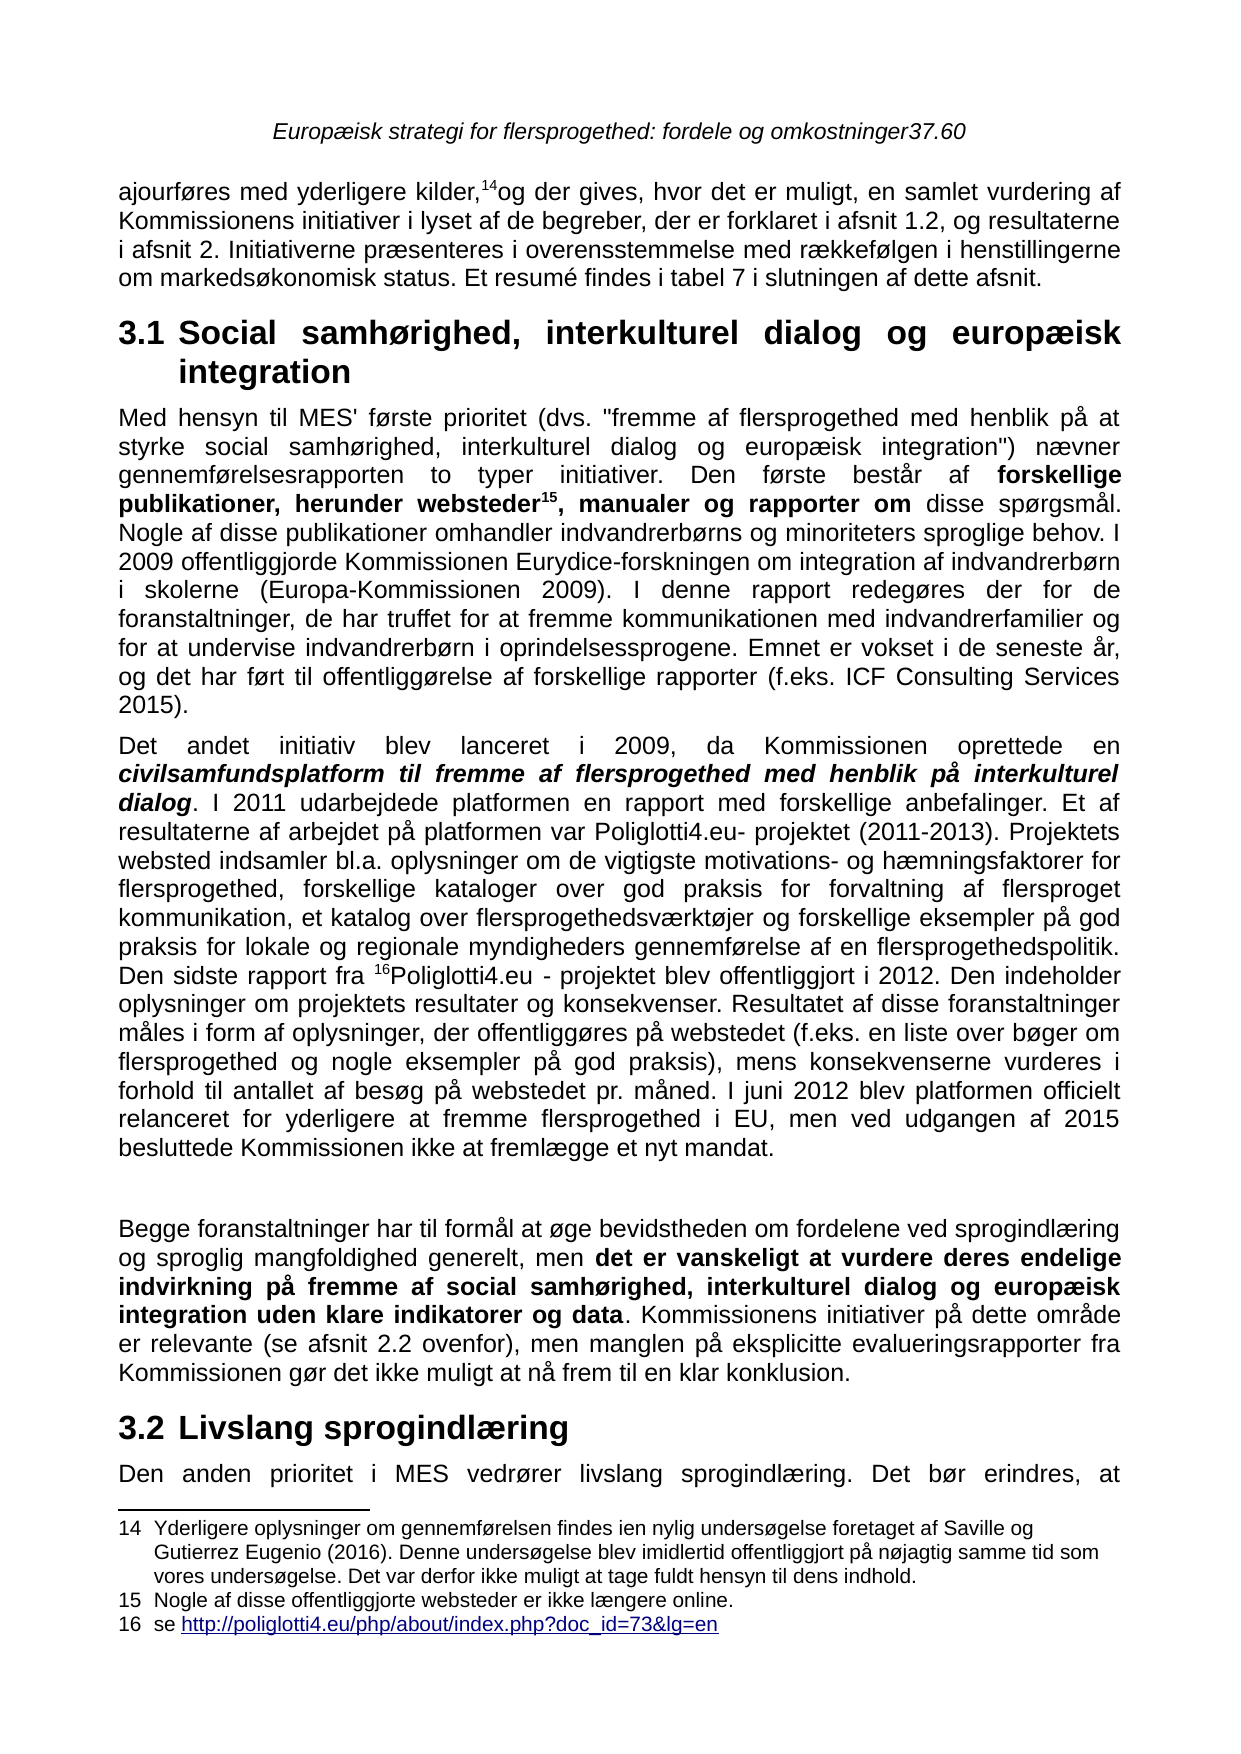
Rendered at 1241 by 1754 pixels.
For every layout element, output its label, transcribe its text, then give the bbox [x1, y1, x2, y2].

text Yderligere oplysninger om gennemførelsen findes ien nylig undersøgelse foretaget af Saville og Gutierrez Eugenio (2016). Denne undersøgelse blev imidlertid offentliggjort på nøjagtig samme tid som vores undersøgelse. Det var derfor ikke muligt at tage fuldt hensyn til dens indhold. [118, 1516, 1122, 1588]
text Med hensyn til MES' første prioritet (dvs. "fremme af flersprogethed med henblik på at styrke social samhørighed, interkulturel dialog og europæisk integration") nævner gennemførelsesrapporten to typer initiativer. Den første består af forskellige publikationer, herunder websteder, manualer og rapporter om disse spørgsmål. Nogle af disse publikationer omhandler indvandrerbørns og minoriteters sproglige behov. I 2009 offentliggjorde Kommissionen Eurydice-forskningen om integration af indvandrerbørn i skolerne (Europa-Kommissionen 2009). I denne rapport redegøres der for de foranstaltninger, de har truffet for at fremme kommunikationen med indvandrerfamilier og for at undervise indvandrerbørn i oprindelsessprogene. Emnet er vokset i de seneste år, og det har ført til offentliggørelse af forskellige rapporter (f.eks. ICF Consulting Services 2015). [118, 403, 1122, 719]
subtitle Social samhørighed, interkulturel dialog og europæisk integration [118, 313, 1122, 390]
text Den anden prioritet i MES vedrører livslang sprogindlæring. Det bør erindres, at [118, 1459, 1122, 1487]
text Det andet initiativ blev lanceret i 2009, da Kommissionen oprettede en civilsamfundsplatform til fremme af flersprogethed med henblik på interkulturel dialog. I 2011 udarbejdede platformen en rapport med forskellige anbefalinger. Et af resultaterne af arbejdet på platformen var Poliglotti4.eu- projektet (2011-2013). Projektets websted indsamler bl.a. oplysninger om de vigtigste motivations- og hæmningsfaktorer for flersprogethed, forskellige kataloger over god praksis for forvaltning af flersproget kommunikation, et katalog over flersprogethedsværktøjer og forskellige eksempler på god praksis for lokale og regionale myndigheders gennemførelse af en flersprogethedspolitik. Den sidste rapport fra Poliglotti4.eu - projektet blev offentliggjort i 2012. Den indeholder oplysninger om projektets resultater og konsekvenser. Resultatet af disse foranstaltninger måles i form af oplysninger, der offentliggøres på webstedet (f.eks. en liste over bøger om flersprogethed og nogle eksempler på god praksis), mens konsekvenserne vurderes i forhold til antallet af besøg på webstedet pr. måned. I juni 2012 blev platformen officielt relanceret for yderligere at fremme flersprogethed i EU, men ved udgangen af 2015 besluttede Kommissionen ikke at fremlægge et nyt mandat. [118, 731, 1122, 1162]
text Nogle af disse offentliggjorte websteder er ikke længere online. [118, 1588, 1122, 1612]
text ajourføres med yderligere kilder,og der gives, hvor det er muligt, en samlet vurdering af Kommissionens initiativer i lyset af de begreber, der er forklaret i afsnit 1.2, og resultaterne i afsnit 2. Initiativerne præsenteres i overensstemmelse med rækkefølgen i henstillingerne om markedsøkonomisk status. Et resumé findes i tabel 7 i slutningen af dette afsnit. [118, 177, 1122, 292]
text se http://poliglotti4.eu/php/about/index.php?doc_id=73&lg=en [118, 1612, 1122, 1636]
subtitle Livslang sprogindlæring [118, 1408, 1122, 1446]
text Begge foranstaltninger har til formål at øge bevidstheden om fordelene ved sprogindlæring og sproglig mangfoldighed generelt, men det er vanskeligt at vurdere deres endelige indvirkning på fremme af social samhørighed, interkulturel dialog og europæisk integration uden klare indikatorer og data. Kommissionens initiativer på dette område er relevante (se afsnit 2.2 ovenfor), men manglen på eksplicitte evalueringsrapporter fra Kommissionen gør det ikke muligt at nå frem til en klar konklusion. [118, 1214, 1122, 1387]
